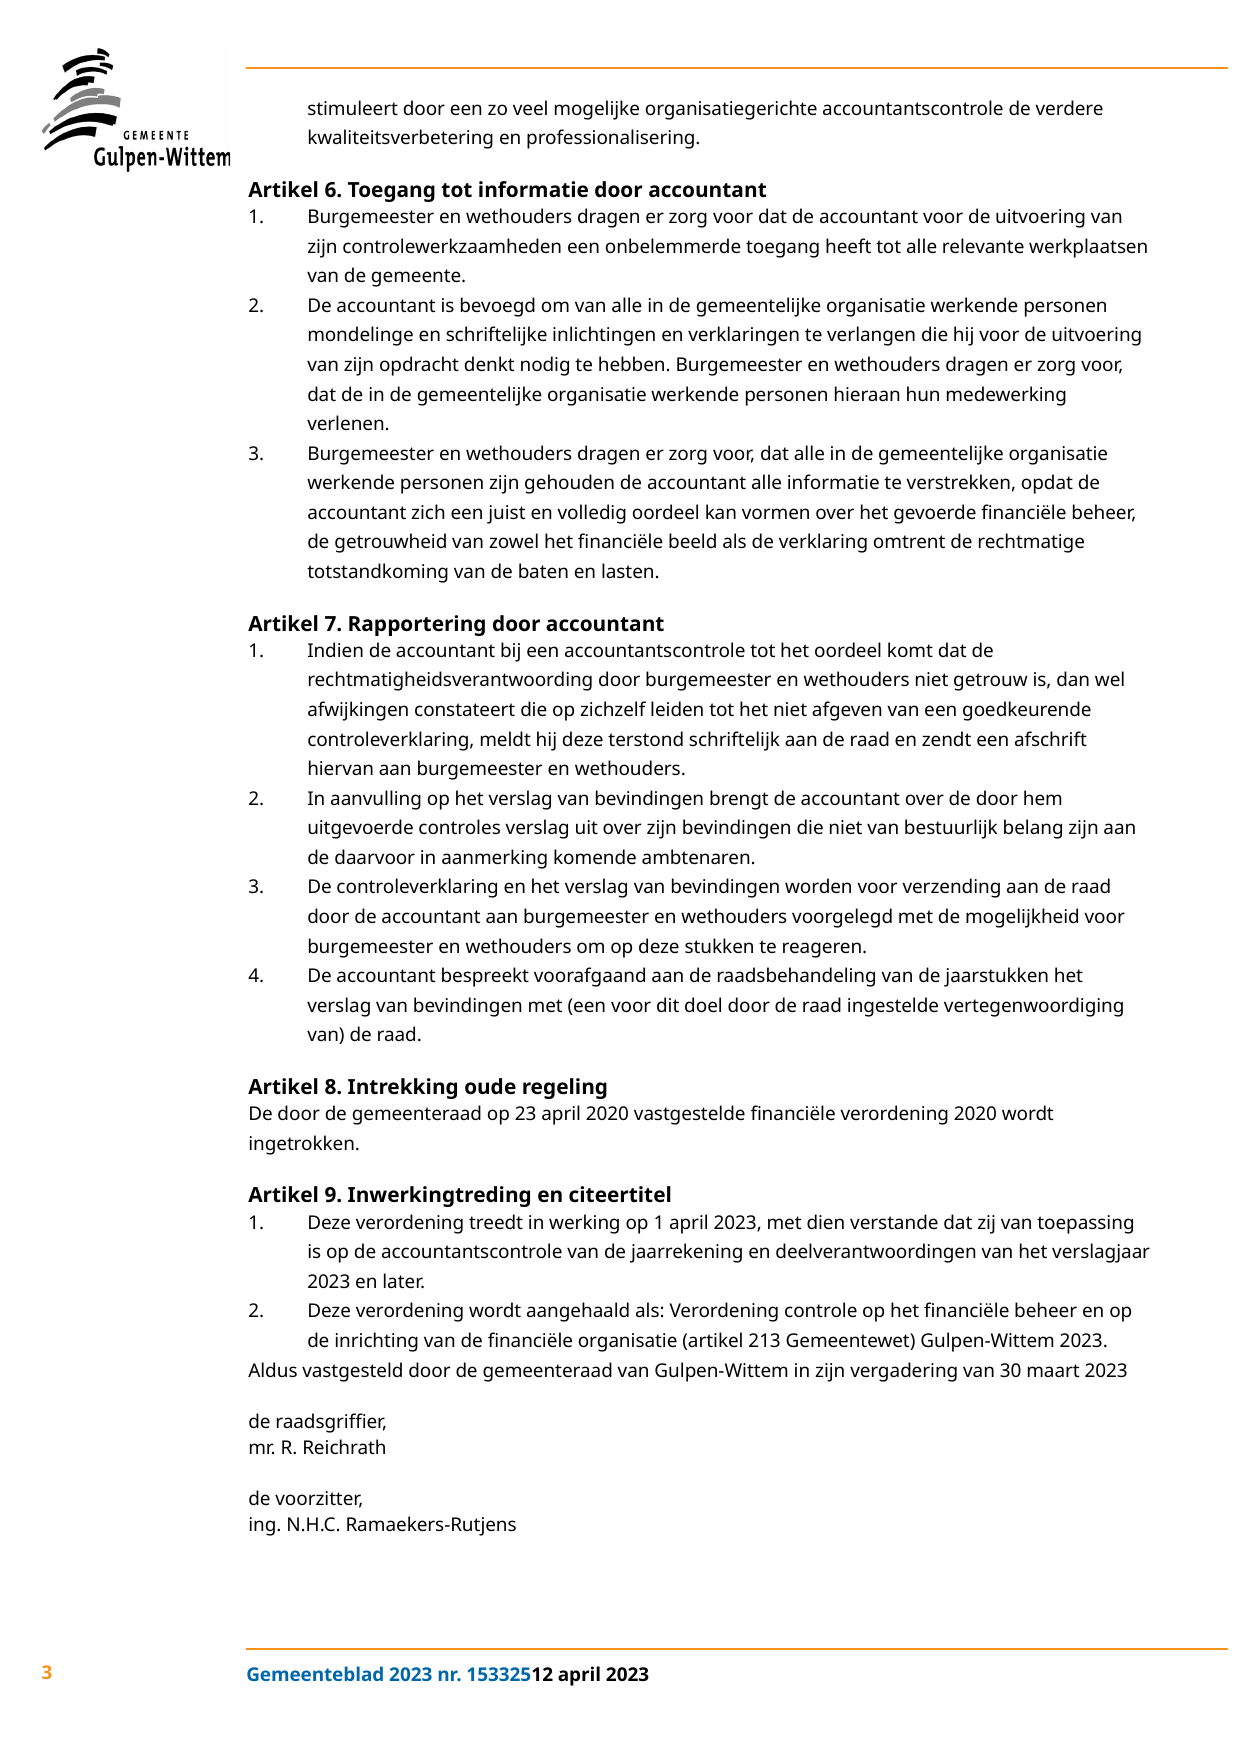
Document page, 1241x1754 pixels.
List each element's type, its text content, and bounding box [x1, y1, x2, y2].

list Burgemeester en wethouders dragen er zorg voor, dat alle in de gemeentelijke organisatie werkende personen zijn gehouden de accountant alle informatie te verstrekken, opdat de accountant zich een juist en volledig oordeel kan vormen over het gevoerde financiële beheer, de getrouwheid van zowel het financiële beeld als de verklaring omtrent de rechtmatige totstandkoming van de baten en lasten. [248, 440, 1152, 584]
text Artikel 7. Rapportering door accountant [248, 609, 1152, 637]
list In aanvulling op het verslag van bevindingen brengt de accountant over de door hem uitgevoerde controles verslag uit over zijn bevindingen die niet van bestuurlijk belang zijn aan de daarvoor in aanmerking komende ambtenaren. [248, 785, 1152, 870]
list De accountant is bevoegd om van alle in de gemeentelijke organisatie werkende personen mondelinge en schriftelijke inlichtingen en verklaringen te verlangen die hij voor de uitvoering van zijn opdracht denkt nodig te hebben. Burgemeester en wethouders dragen er zorg voor, dat de in de gemeentelijke organisatie werkende personen hieraan hun medewerking verlenen. [248, 292, 1152, 436]
list stimuleert door een zo veel mogelijke organisatiegerichte accountantscontrole de verdere kwaliteitsverbetering en professionalisering. [248, 95, 1152, 150]
list Deze verordening treedt in werking op 1 april 2023, met dien verstande dat zij van toepassing is op de accountantscontrole van de jaarrekening en deelverantwoordingen van het verslagjaar 2023 en later. [248, 1209, 1152, 1294]
text mr. R. Reichrath [248, 1434, 1152, 1460]
picture [41, 47, 231, 172]
text Artikel 9. Inwerkingtreding en citeertitel [248, 1181, 1152, 1209]
text de voorzitter, [248, 1486, 1152, 1511]
list De controleverklaring en het verslag van bevindingen worden voor verzending aan de raad door de accountant aan burgemeester en wethouders voorgelegd met de mogelijkheid voor burgemeester en wethouders om op deze stukken te reageren. [248, 874, 1152, 959]
text De door de gemeenteraad op 23 april 2020 vastgestelde financiële verordening 2020 wordt ingetrokken. [248, 1101, 1152, 1156]
list De accountant bespreekt voorafgaand aan de raadsbehandeling van de jaarstukken het verslag van bevindingen met (een voor dit doel door de raad ingestelde vertegenwoordiging van) de raad. [248, 962, 1152, 1047]
text Artikel 8. Intrekking oude regeling [248, 1072, 1152, 1101]
list Deze verordening wordt aangehaald als: Verordening controle op het financiële beheer en op de inrichting van de financiële organisatie (artikel 213 Gemeentewet) Gulpen-Wittem 2023. [248, 1298, 1152, 1353]
list Indien de accountant bij een accountantscontrole tot het oordeel komt dat de rechtmatigheidsverantwoording door burgemeester en wethouders niet getrouw is, dan wel afwijkingen constateert die op zichzelf leiden tot het niet afgeven van een goedkeurende controleverklaring, meldt hij deze terstond schriftelijk aan de raad en zendt een afschrift hiervan aan burgemeester en wethouders. [248, 637, 1152, 781]
text Aldus vastgesteld door de gemeenteraad van Gulpen-Wittem in zijn vergadering van 30 maart 2023 [248, 1357, 1152, 1383]
list Burgemeester en wethouders dragen er zorg voor dat de accountant voor de uitvoering van zijn controlewerkzaamheden een onbelemmerde toegang heeft tot alle relevante werkplaatsen van de gemeente. [248, 203, 1152, 288]
text Artikel 6. Toegang tot informatie door accountant [248, 175, 1152, 203]
text ing. N.H.C. Ramaekers-Rutjens [248, 1511, 1152, 1537]
text de raadsgriffier, [248, 1408, 1152, 1434]
